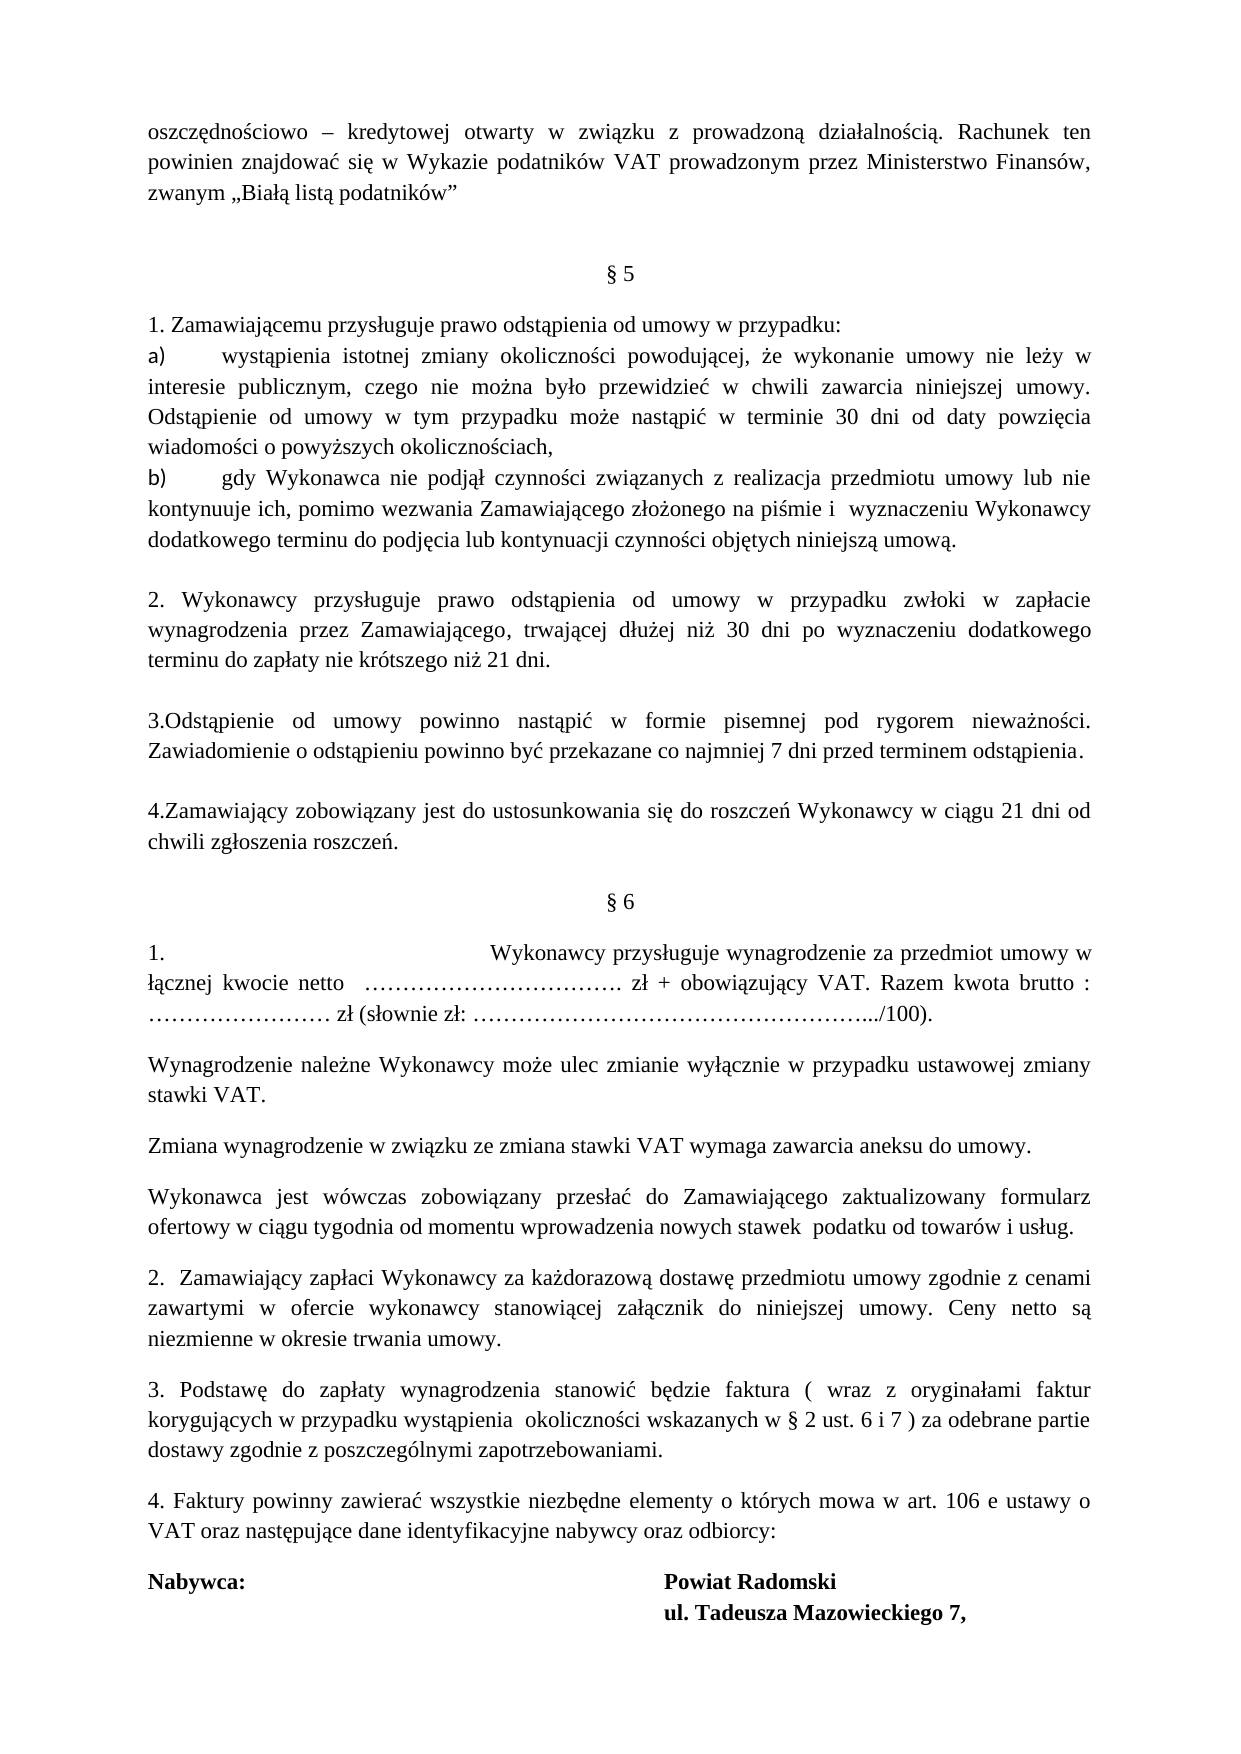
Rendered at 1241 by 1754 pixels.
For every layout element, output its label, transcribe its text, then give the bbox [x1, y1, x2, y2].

text § 5 [148, 260, 1092, 286]
text § 6 [148, 888, 1092, 914]
list gdy Wykonawca nie podjął czynności związanych z realizacja przedmiotu umowy lub nie kontynuuje ich, pomimo wezwania Zamawiającego złożonego na piśmie i wyznaczeniu Wykonawcy dodatkowego terminu do podjęcia lub kontynuacji czynności objętych niniejszą umową. [148, 463, 1092, 552]
text Nabywca: Powiat Radomski [148, 1568, 1092, 1595]
text 3. Podstawę do zapłaty wynagrodzenia stanowić będzie faktura ( wraz z oryginałami faktur korygujących w przypadku wystąpienia okoliczności wskazanych w § 2 ust. 6 i 7 ) za odebrane partie dostawy zgodnie z poszczególnymi zapotrzebowaniami. [148, 1376, 1092, 1462]
text 3.Odstąpienie od umowy powinno nastąpić w formie pisemnej pod rygorem nieważności. Zawiadomienie o odstąpieniu powinno być przekazane co najmniej 7 dni przed terminem odstąpienia. [148, 707, 1092, 763]
text 2. Wykonawcy przysługuje prawo odstąpienia od umowy w przypadku zwłoki w zapłacie wynagrodzenia przez Zamawiającego, trwającej dłużej niż 30 dni po wyznaczeniu dodatkowego terminu do zapłaty nie krótszego niż 21 dni. [148, 586, 1092, 673]
text ul. Tadeusza Mazowieckiego 7, [148, 1598, 1092, 1625]
list wystąpienia istotnej zmiany okoliczności powodującej, że wykonanie umowy nie leży w interesie publicznym, czego nie można było przewidzieć w chwili zawarcia niniejszej umowy. Odstąpienie od umowy w tym przypadku może nastąpić w terminie 30 dni od daty powzięcia wiadomości o powyższych okolicznościach, [148, 341, 1092, 460]
text 4. Faktury powinny zawierać wszystkie niezbędne elementy o których mowa w art. 106 e ustawy o VAT oraz następujące dane identyfikacyjne nabywcy oraz odbiorcy: [148, 1487, 1092, 1544]
text Wynagrodzenie należne Wykonawcy może ulec zmianie wyłącznie w przypadku ustawowej zmiany stawki VAT. [148, 1051, 1092, 1107]
text Zmiana wynagrodzenie w związku ze zmiana stawki VAT wymaga zawarcia aneksu do umowy. [148, 1132, 1092, 1158]
text Wykonawca jest wówczas zobowiązany przesłać do Zamawiającego zaktualizowany formularz ofertowy w ciągu tygodnia od momentu wprowadzenia nowych stawek podatku od towarów i usług. [148, 1183, 1092, 1239]
list oszczędnościowo – kredytowej otwarty w związku z prowadzoną działalnością. Rachunek ten powinien znajdować się w Wykazie podatników VAT prowadzonym przez Ministerstwo Finansów, zwanym „Białą listą podatników” [148, 118, 1092, 205]
text 4.Zamawiający zobowiązany jest do ustosunkowania się do roszczeń Wykonawcy w ciągu 21 dni od chwili zgłoszenia roszczeń. [148, 797, 1092, 854]
list Wykonawcy przysługuje wynagrodzenie za przedmiot umowy w łącznej kwocie netto ……………………………. zł + obowiązujący VAT. Razem kwota brutto : …………………… zł (słownie zł: …………………………………………….../100). [148, 939, 1092, 1026]
text 1. Zamawiającemu przysługuje prawo odstąpienia od umowy w przypadku: [148, 311, 1092, 337]
text 2. Zamawiający zapłaci Wykonawcy za każdorazową dostawę przedmiotu umowy zgodnie z cenami zawartymi w ofercie wykonawcy stanowiącej załącznik do niniejszej umowy. Ceny netto są niezmienne w okresie trwania umowy. [148, 1264, 1092, 1351]
